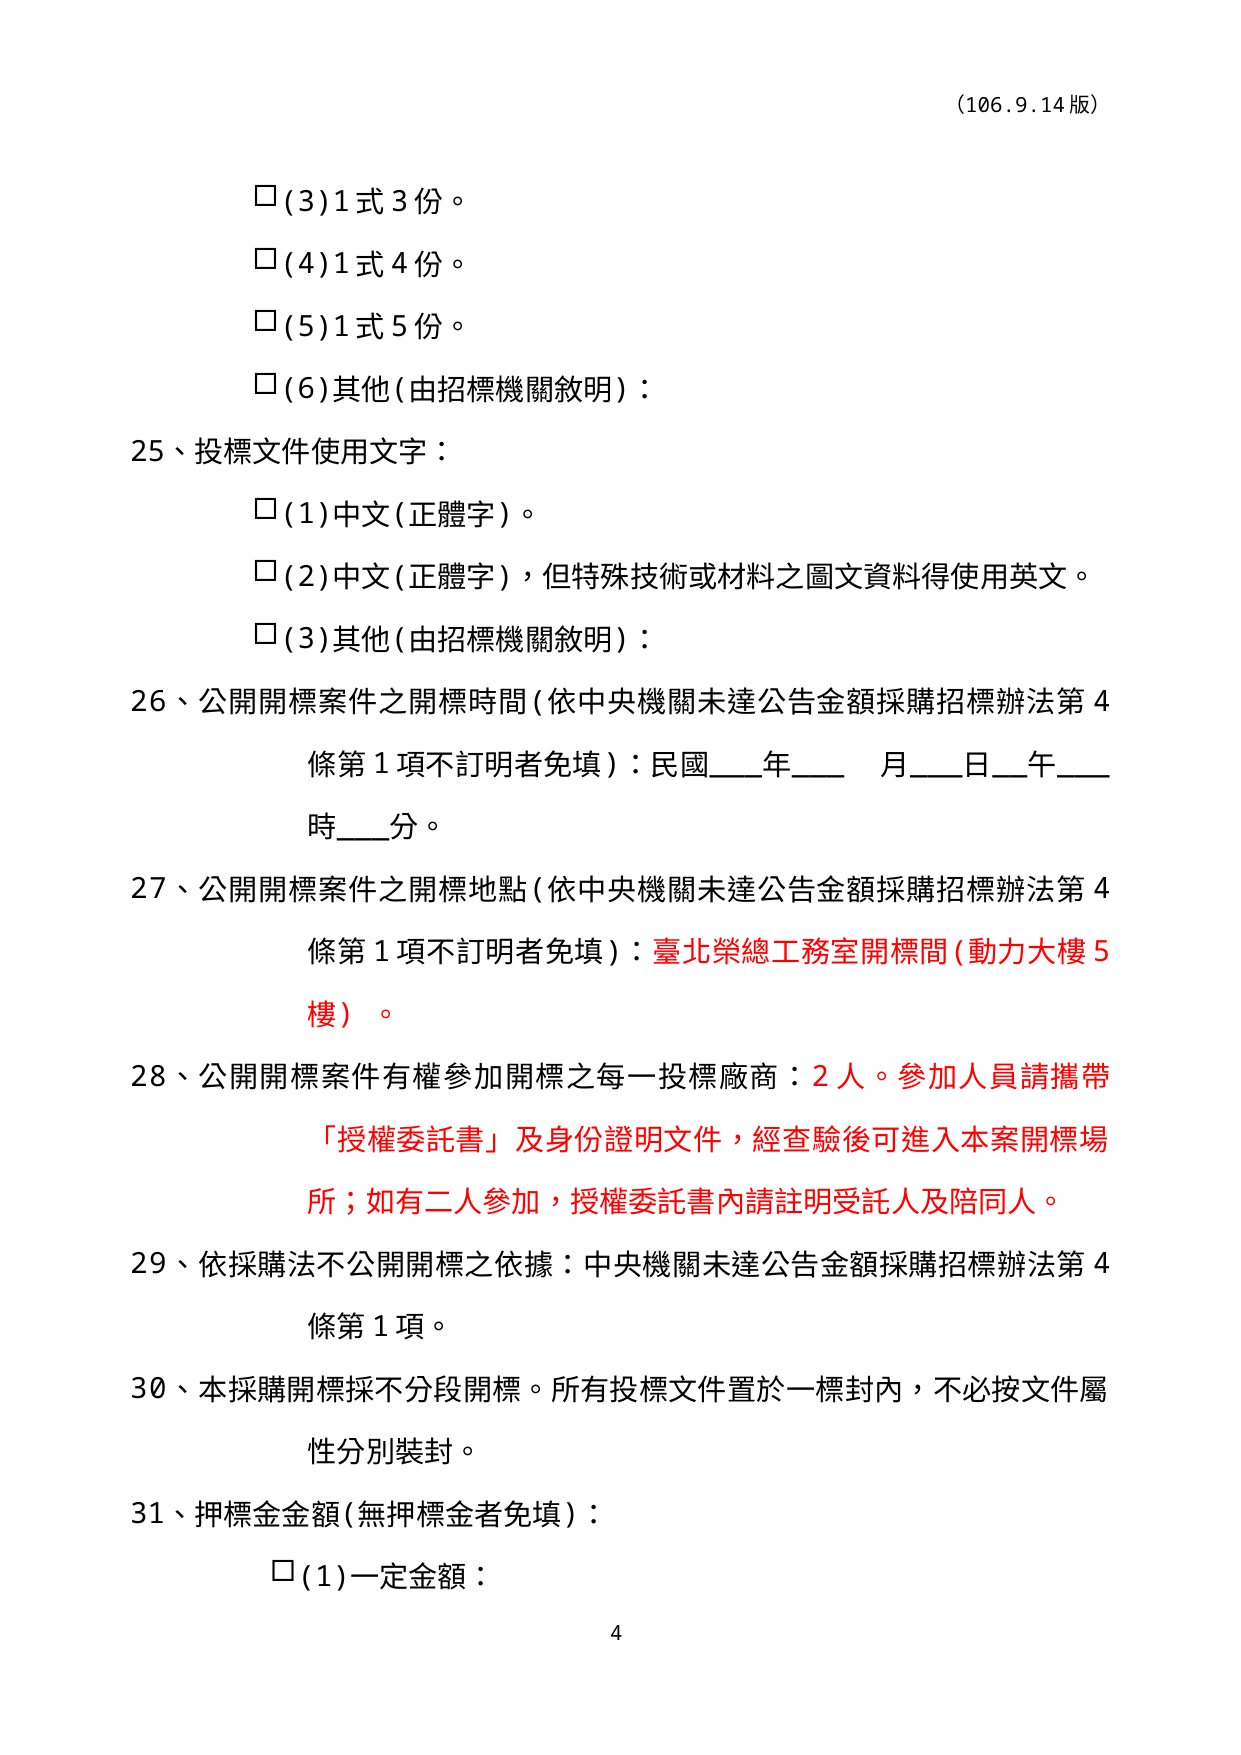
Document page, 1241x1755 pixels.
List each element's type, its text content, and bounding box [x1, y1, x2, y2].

list 公開開標案件有權參加開標之每一投標廠商：2人。參加人員請攜帶「授權委託書」及身份證明文件，經查驗後可進入本案開標場所；如有二人參加，授權委託書內請註明受託人及陪同人。 [130, 1033, 1110, 1221]
text (1)一定金額： [130, 1533, 1110, 1596]
list 投標文件使用文字： [130, 408, 1110, 471]
text (5)1式5份。 [130, 283, 1110, 346]
text (3)1式3份。 [130, 158, 1110, 221]
text (2)中文(正體字)，但特殊技術或材料之圖文資料得使用英文。 [130, 533, 1110, 596]
text (6)其他(由招標機關敘明)： [130, 346, 1110, 408]
text (3)其他(由招標機關敘明)： [130, 596, 1110, 658]
list 押標金金額(無押標金者免填)： [130, 1471, 1110, 1533]
list 公開開標案件之開標時間(依中央機關未達公告金額採購招標辦法第4條第1項不訂明者免填)：民國___年___ 月___日__午___時___分。 [130, 658, 1110, 846]
list 公開開標案件之開標地點(依中央機關未達公告金額採購招標辦法第4條第1項不訂明者免填)：臺北榮總工務室開標間(動力大樓5樓) 。 [130, 846, 1110, 1033]
text (1)中文(正體字)。 [130, 471, 1110, 533]
list 依採購法不公開開標之依據：中央機關未達公告金額採購招標辦法第4條第1項。 [130, 1221, 1110, 1346]
text (4)1式4份。 [130, 221, 1110, 283]
list 本採購開標採不分段開標。所有投標文件置於一標封內，不必按文件屬性分別裝封。 [130, 1346, 1110, 1471]
